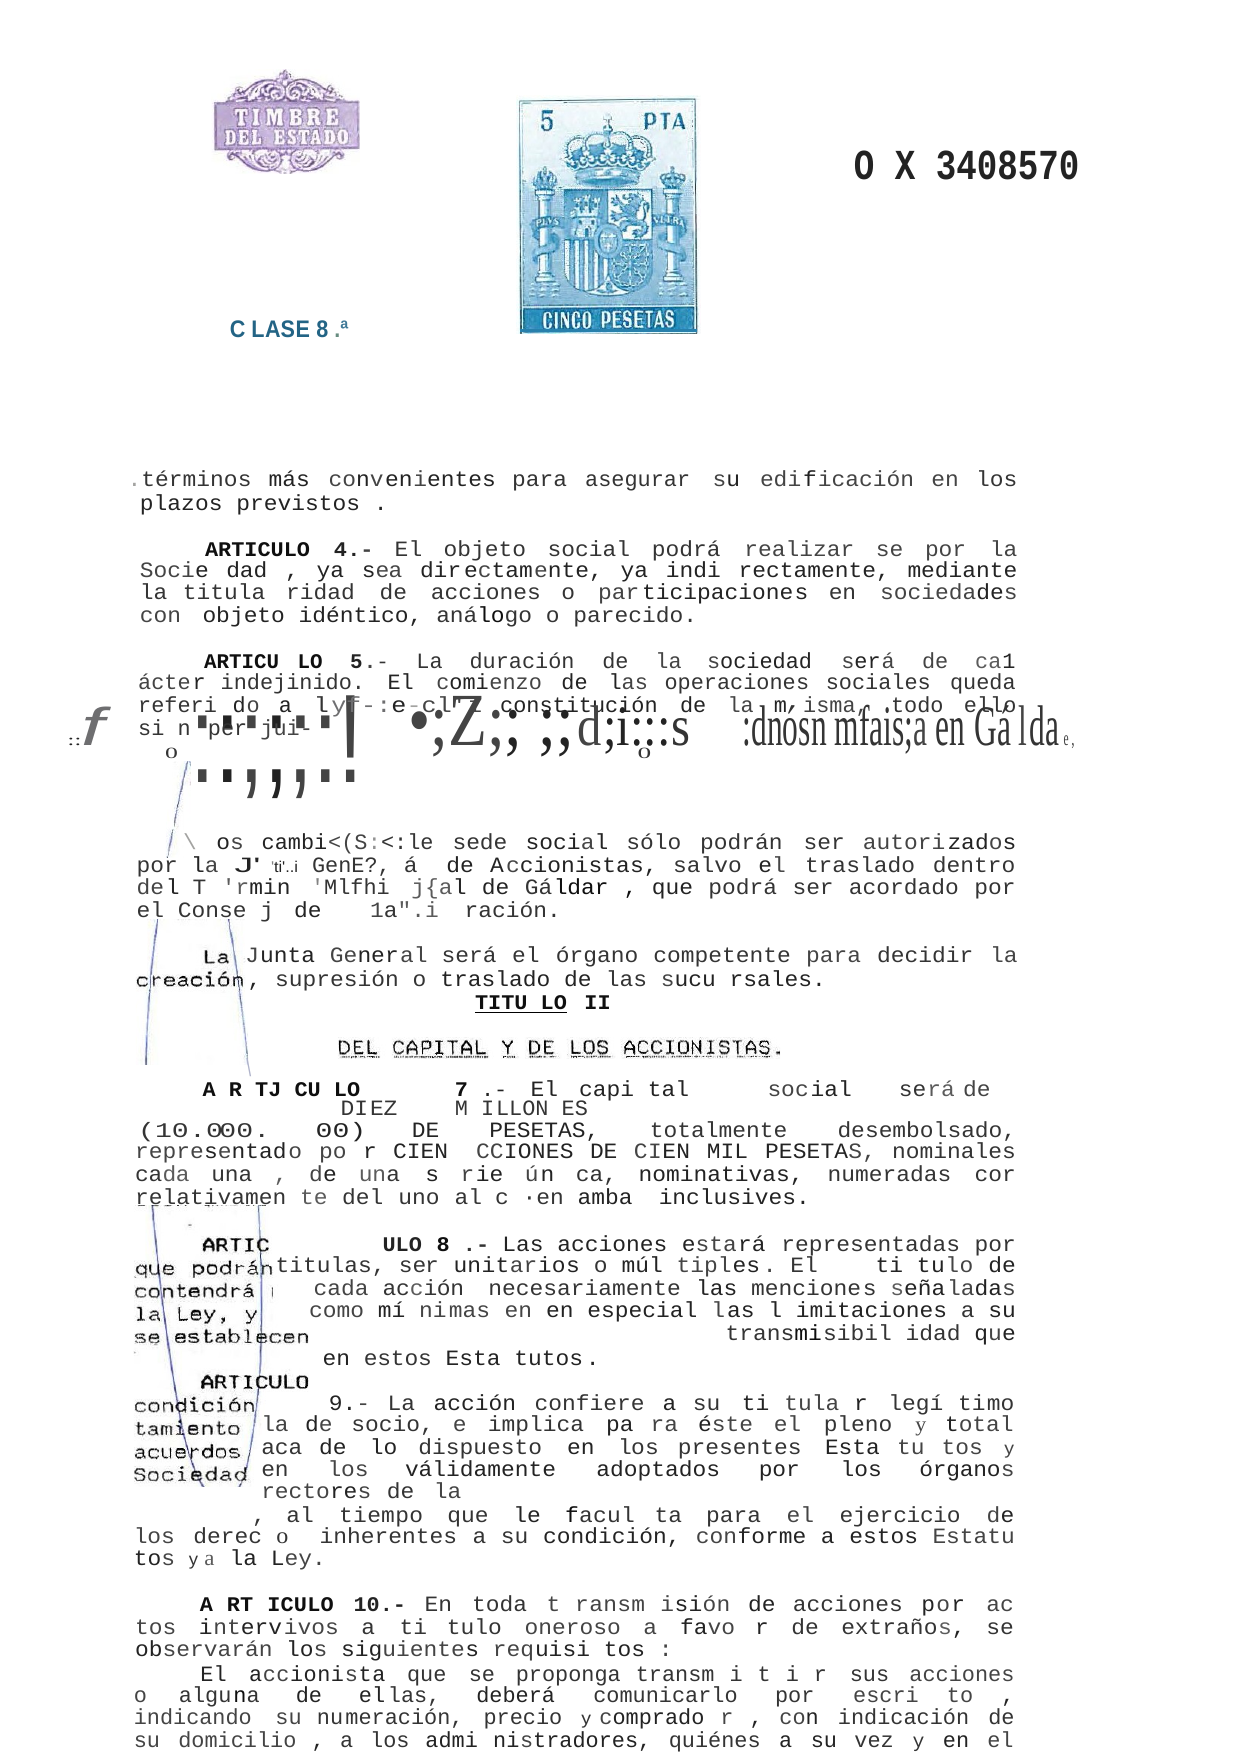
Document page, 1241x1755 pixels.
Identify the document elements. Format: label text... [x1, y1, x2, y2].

text \ os cambi<(S:<:le sede social sólo podrán ser autorizados por la J' 'ti'..i GenE?, á de Accionistas, salvo el traslado dentro del T 'rmin 'Mlfhi j{al de Gáldar , que podrá ser acordado por el Conse­ j de 1a".i ración. [136, 832, 1016, 922]
text .términos más convenientes para asegurar su edificación en los plazos previstos . [127, 468, 1019, 514]
text ULO 8 .- Las acciones estará representadas por titulas, ser unitarios o múl tiples. El ti tulo de cada acción necesariamente las menciones señaladas como mí nimas en en especial las l imitaciones a su transmisibil idad que [309, 1234, 1016, 1347]
text 9.- La acción confiere a su ti tula r legí timo la de socio, e implica pa ra éste el pleno y total aca­ de lo dispuesto en los presentes Esta tu tos y en los válidamente adoptados por los órganos rectores de la [261, 1392, 1014, 1505]
text , supresión o traslado de las sucu rsales. [249, 968, 1091, 991]
text ::;;;:!·t; [191, 681, 403, 807]
text A R TJ CU LO 7 .- El capi tal social será de DIEZ M ILLON ES [138, 1082, 1091, 1120]
text [56, 144, 516, 192]
text 0 [165, 746, 191, 761]
text A RT ICULO 10.- En toda t ransm isión de acciones por ac tos intervivos a ti tulo oneroso a favo r de extraños, se observarán los siguientes requisi tos : [135, 1594, 1014, 1661]
text ARTICULO 4.- El objeto social podrá realizar se por la Socie­ dad , ya sea directamente, ya indi rectamente, mediante la titula­ ridad de acciones o participaciones en sociedades con objeto idéntico, análogo o parecido. [139, 538, 1017, 629]
text El accionista que se proponga transm i t i r sus acciones o alguna de ellas, deberá comunicarlo por escri to , indicando su numeración, precio y comprado r , con indicación de su domicilio , a los admi nistradores, quiénes a su vez y en el [133, 1663, 1014, 1754]
text Junta General será el órgano competente para decidir la [249, 944, 1091, 968]
text en estos Esta tutos. [322, 1347, 1091, 1371]
text O X 3408570 [701, 144, 1079, 192]
text (10.000. 00) DE PESETAS, totalmente desembolsado, representado po r CIEN CCIONES DE CIEN MIL PESETAS, nominales cada una , de una s rie ún ca, nominativas, numeradas cor relativamen te del uno al c ·en amba inclusives. [135, 1120, 1016, 1211]
text \ [246, 1058, 1091, 1082]
text ARTICU LO 5.- La duración de la sociedad será de ca1 ácter indejinido. El comienzo de las operaciones sociales queda referi­ do a lyf-:e-cl'i constitución de la m isma, todo ello si n per jui- [138, 651, 1016, 742]
text TITU LO II [249, 991, 1029, 1014]
subtitle C LASE 8 .ª [229, 315, 1091, 342]
text , al tiempo que le facul ta para el ejercicio de los derec o inherentes a su condición, conforme a estos Estatu tos y a la Ley. [133, 1507, 1014, 1572]
text 0 [403, 746, 1091, 762]
text [56, 991, 135, 1014]
